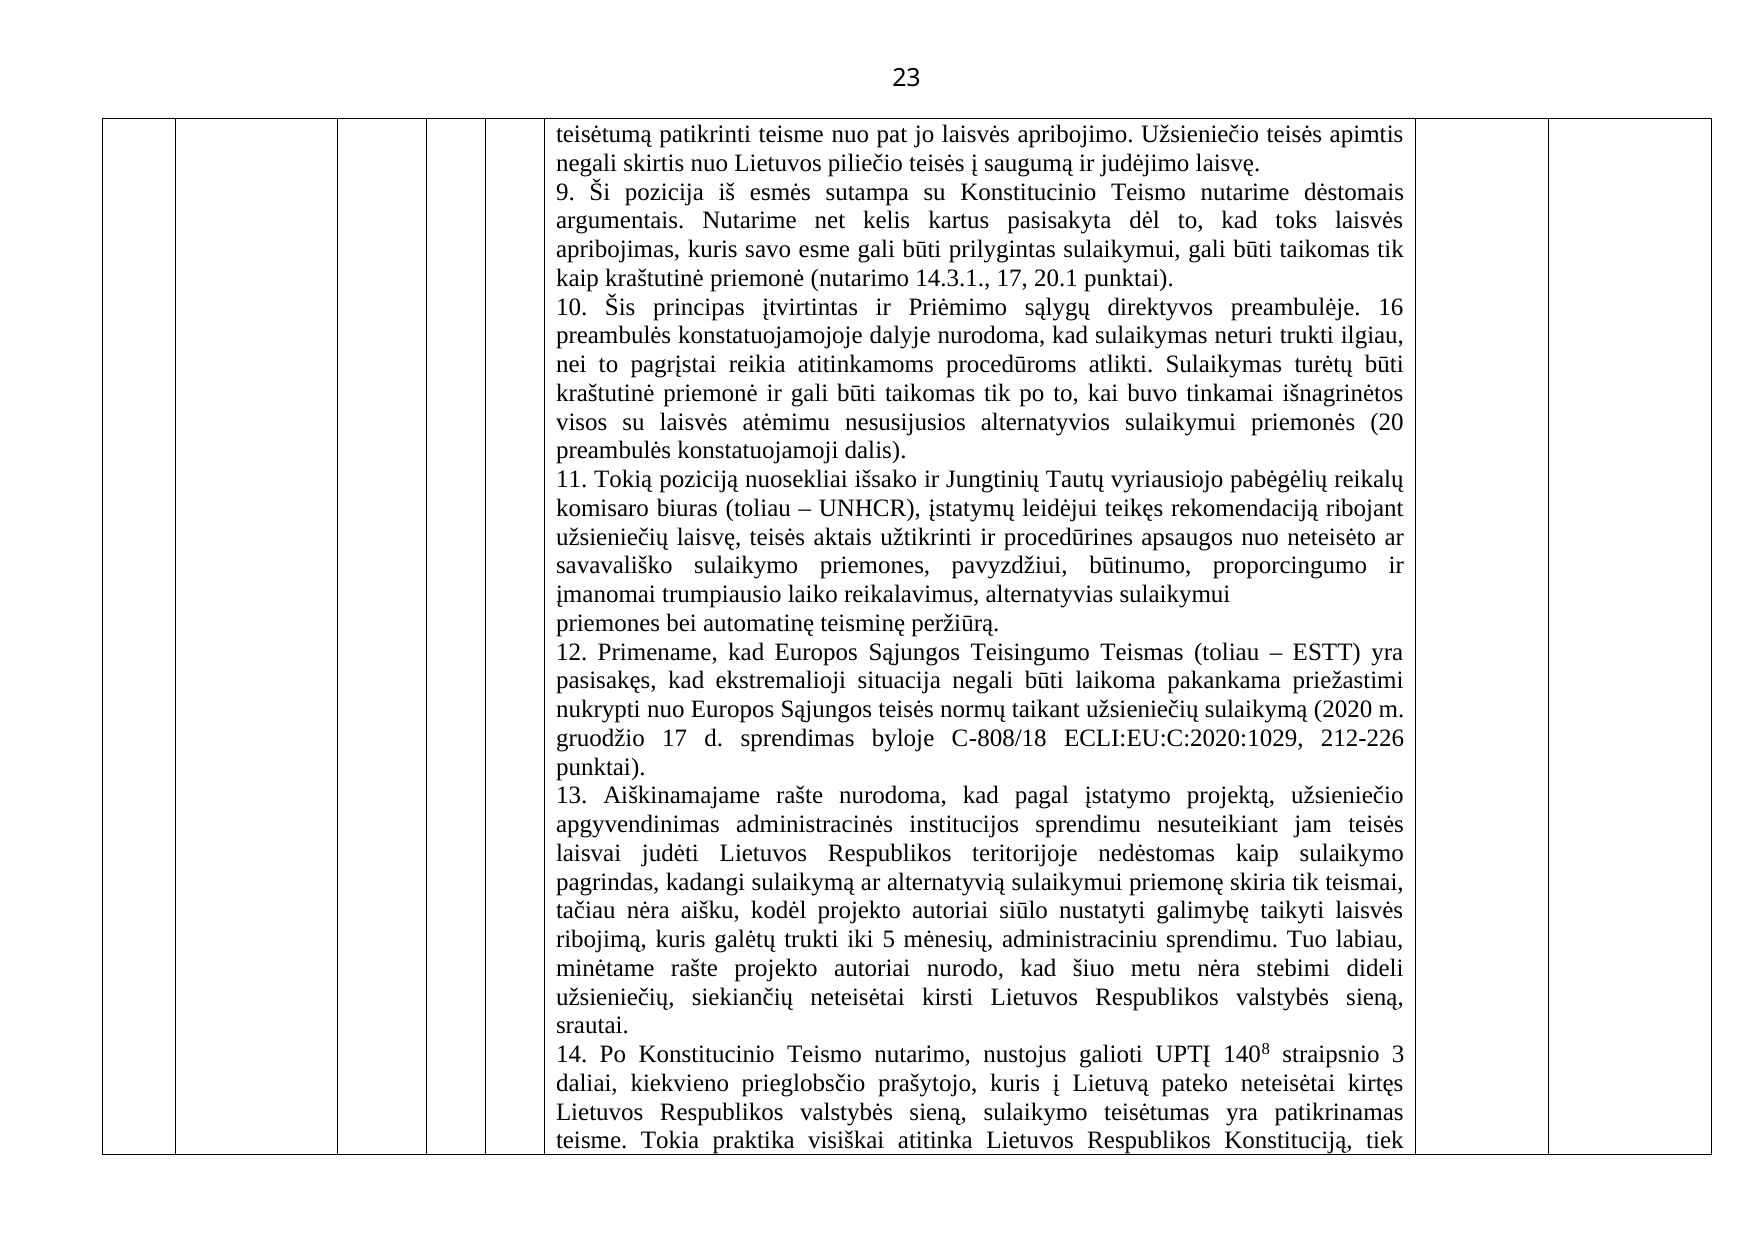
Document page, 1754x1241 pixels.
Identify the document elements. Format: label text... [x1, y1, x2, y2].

table_cell [176, 119, 337, 1154]
table_cell [486, 119, 544, 1154]
table_cell [1549, 119, 1711, 1154]
table_cell [338, 119, 426, 1154]
table_cell [103, 119, 175, 1154]
table_cell [427, 119, 485, 1154]
table_cell teisėtumą patikrinti teisme nuo pat jo laisvės apribojimo. Užsieniečio teisės apimtis negali skirtis nuo Lietuvos piliečio teisės į saugumą ir judėjimo laisvę. 9. Ši pozicija iš esmės sutampa su Konstitucinio Teismo nutarime dėstomais argumentais. Nutarime net kelis kartus pasisakyta dėl to, kad toks laisvės apribojimas, kuris savo esme gali būti prilygintas sulaikymui, gali būti taikomas tik kaip kraštutinė priemonė (nutarimo 14.3.1., 17, 20.1 punktai). 10. Šis principas įtvirtintas ir Priėmimo sąlygų direktyvos preambulėje. 16 preambulės konstatuojamojoje dalyje nurodoma, kad sulaikymas neturi trukti ilgiau, nei to pagrįstai reikia atitinkamoms procedūroms atlikti. Sulaikymas turėtų būti kraštutinė priemonė ir gali būti taikomas tik po to, kai buvo tinkamai išnagrinėtos visos su laisvės atėmimu nesusijusios alternatyvios sulaikymui priemonės (20 preambulės konstatuojamoji dalis). 11. Tokią poziciją nuosekliai išsako ir Jungtinių Tautų vyriausiojo pabėgėlių reikalų komisaro biuras (toliau – UNHCR), įstatymų leidėjui teikęs rekomendaciją ribojant užsieniečių laisvę, teisės aktais užtikrinti ir procedūrines apsaugos nuo neteisėto ar savavališko sulaikymo priemones, pavyzdžiui, būtinumo, proporcingumo ir įmanomai trumpiausio laiko reikalavimus, alternatyvias sulaikymui priemones bei automatinę teisminę peržiūrą. 12. Primename, kad Europos Sąjungos Teisingumo Teismas (toliau – ESTT) yra pasisakęs, kad ekstremalioji situacija negali būti laikoma pakankama priežastimi nukrypti nuo Europos Sąjungos teisės normų taikant užsieniečių sulaikymą (2020 m. gruodžio 17 d. sprendimas byloje C‑808/18 ECLI:EU:C:2020:1029, 212-226 punktai). 13. Aiškinamajame rašte nurodoma, kad pagal įstatymo projektą, užsieniečio apgyvendinimas administracinės institucijos sprendimu nesuteikiant jam teisės laisvai judėti Lietuvos Respublikos teritorijoje nedėstomas kaip sulaikymo pagrindas, kadangi sulaikymą ar alternatyvią sulaikymui priemonę skiria tik teismai, tačiau nėra aišku, kodėl projekto autoriai siūlo nustatyti galimybę taikyti laisvės ribojimą, kuris galėtų trukti iki 5 mėnesių, administraciniu sprendimu. Tuo labiau, minėtame rašte projekto autoriai nurodo, kad šiuo metu nėra stebimi dideli užsieniečių, siekiančių neteisėtai kirsti Lietuvos Respublikos valstybės sieną, srautai. 14. Po Konstitucinio Teismo nutarimo, nustojus galioti UPTĮ 1408 straipsnio 3 daliai, kiekvieno prieglobsčio prašytojo, kuris į Lietuvą pateko neteisėtai kirtęs Lietuvos Respublikos valstybės sieną, sulaikymo teisėtumas yra patikrinamas teisme. Tokia praktika visiškai atitinka Lietuvos Respublikos Konstituciją, tiek [545, 119, 1415, 1154]
table_cell [1416, 119, 1548, 1154]
